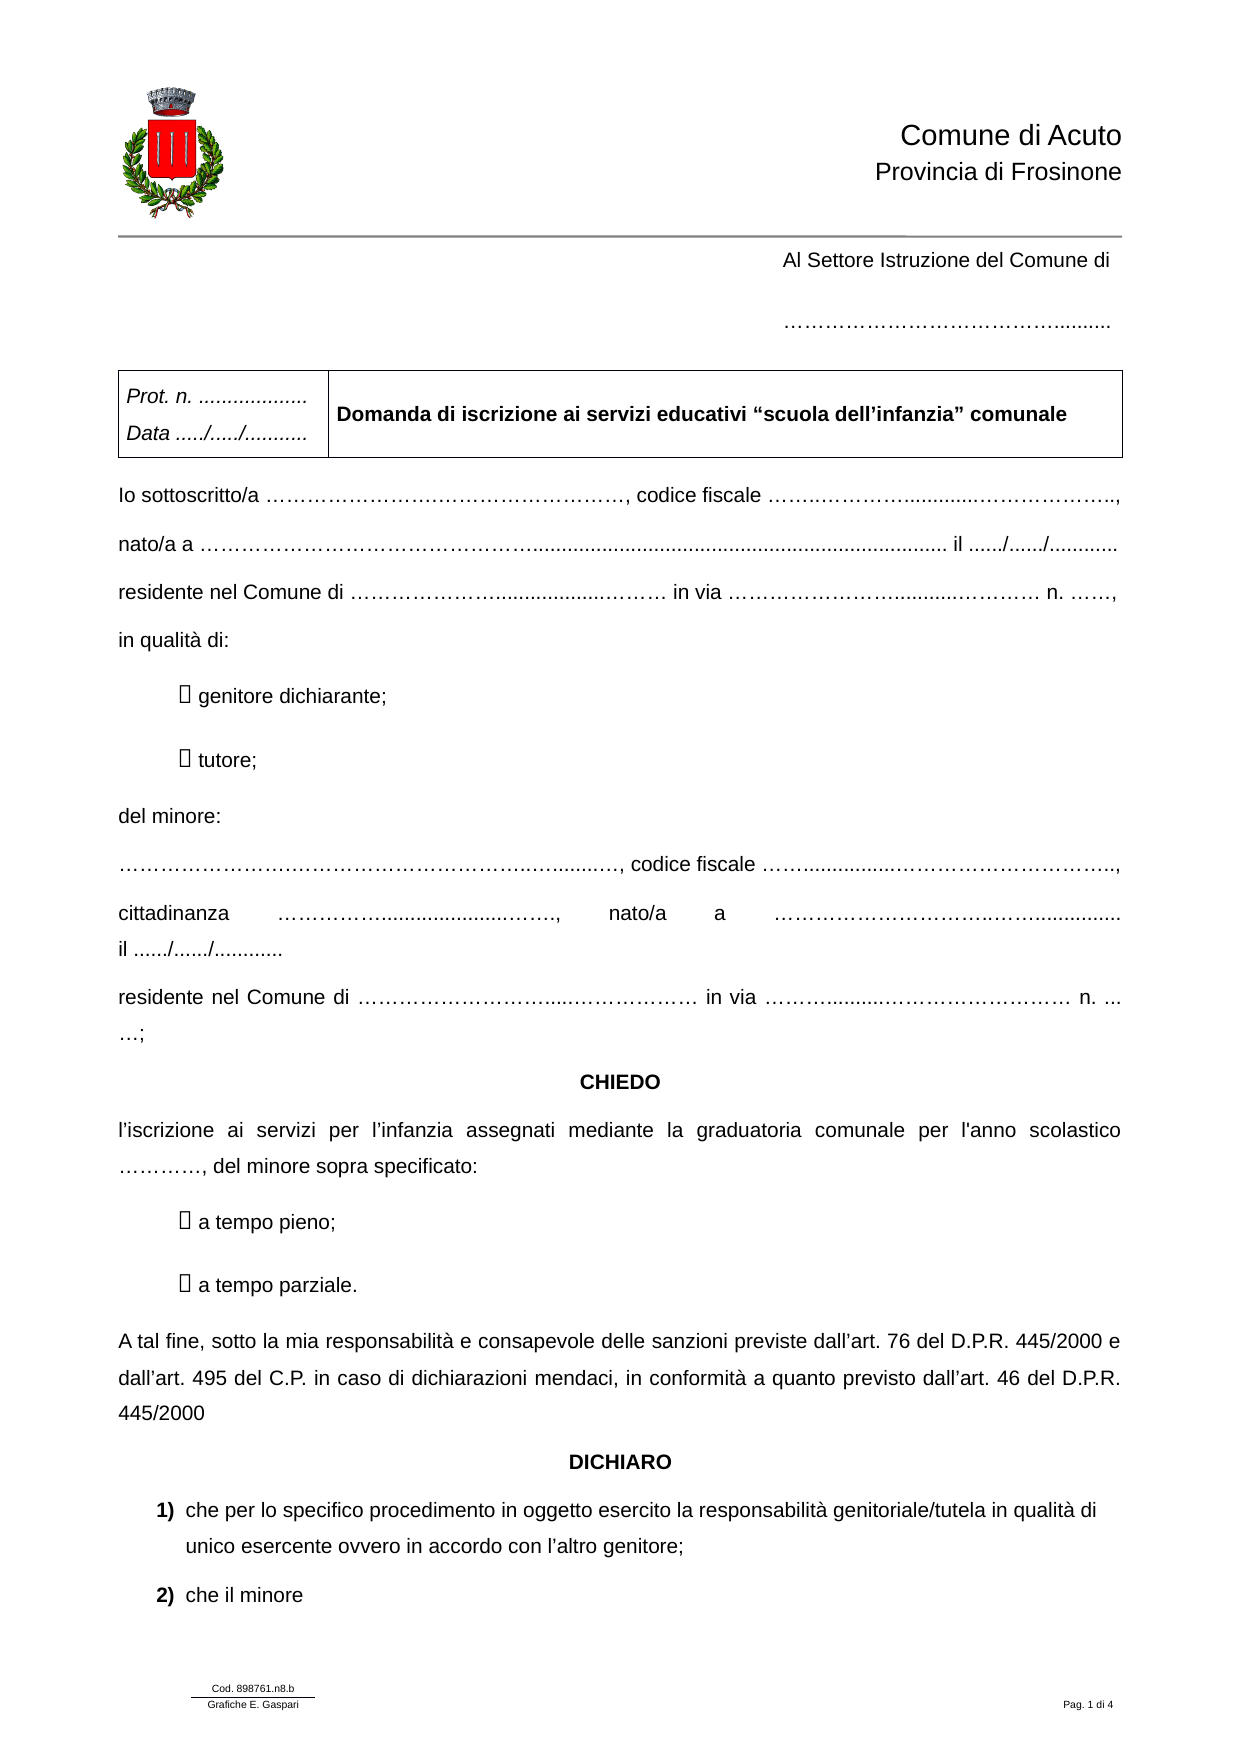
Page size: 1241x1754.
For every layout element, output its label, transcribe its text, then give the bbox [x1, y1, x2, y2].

text CHIEDO [118, 1069, 1122, 1093]
text nato/a a …………………………………………........................................................................ il ....../....../............ [118, 531, 1122, 555]
text residente nel Comune di ……………………….....……………… in via ………..........……………………… n. ...…; [118, 985, 1122, 1045]
text del minore: [118, 804, 1122, 828]
list che per lo specifico procedimento in oggetto esercito la responsabilità genitoriale/tutela in qualità di unico esercente ovvero in accordo con l’altro genitore; [156, 1498, 1122, 1558]
text …………………….……………………………..…........…, codice fiscale ……................………………………….., [118, 852, 1122, 876]
text l’iscrizione ai servizi per l’infanzia assegnati mediante la graduatoria comunale per l'anno scolastico …………, del minore sopra specificato: [118, 1118, 1122, 1178]
text Provincia di Frosinone [224, 157, 1122, 185]
text residente nel Comune di …………………...................……… in via ……………………...........………… n. ……, [118, 580, 1122, 604]
list che il minore [156, 1582, 1122, 1606]
text Io sottoscritto/a …………………….………………………, codice fiscale ……..………….............……………….., [118, 483, 1122, 507]
text  genitore dichiarante; [177, 677, 1122, 711]
text in qualità di: [118, 628, 1122, 652]
table_header Domanda di iscrizione ai servizi educativi “scuola dell’infanzia” comunale [329, 371, 1122, 457]
text DICHIARO [118, 1450, 1122, 1474]
table_header Prot. n. ................... Data ...../...../........... [119, 371, 328, 457]
text  a tempo pieno; [177, 1202, 1122, 1236]
picture [122, 87, 224, 219]
text  a tempo parziale. [177, 1266, 1122, 1300]
text A tal fine, sotto la mia responsabilità e consapevole delle sanzioni previste dall’art. 76 del D.P.R. 445/2000 e dall’art. 495 del C.P. in caso di dichiarazioni mendaci, in conformità a quanto previsto dall’art. 46 del D.P.R. 445/2000 [118, 1329, 1122, 1425]
text  tutore; [177, 740, 1122, 774]
text Al Settore Istruzione del Comune di [118, 248, 1122, 272]
text Comune di Acuto [224, 118, 1122, 152]
text cittadinanza ……………......................……., nato/a a …………………………..……............... il ....../....../............ [118, 901, 1122, 961]
text ………………………………….......... [118, 309, 1122, 333]
text Nell'elenco degli allegati [242, 213, 602, 235]
